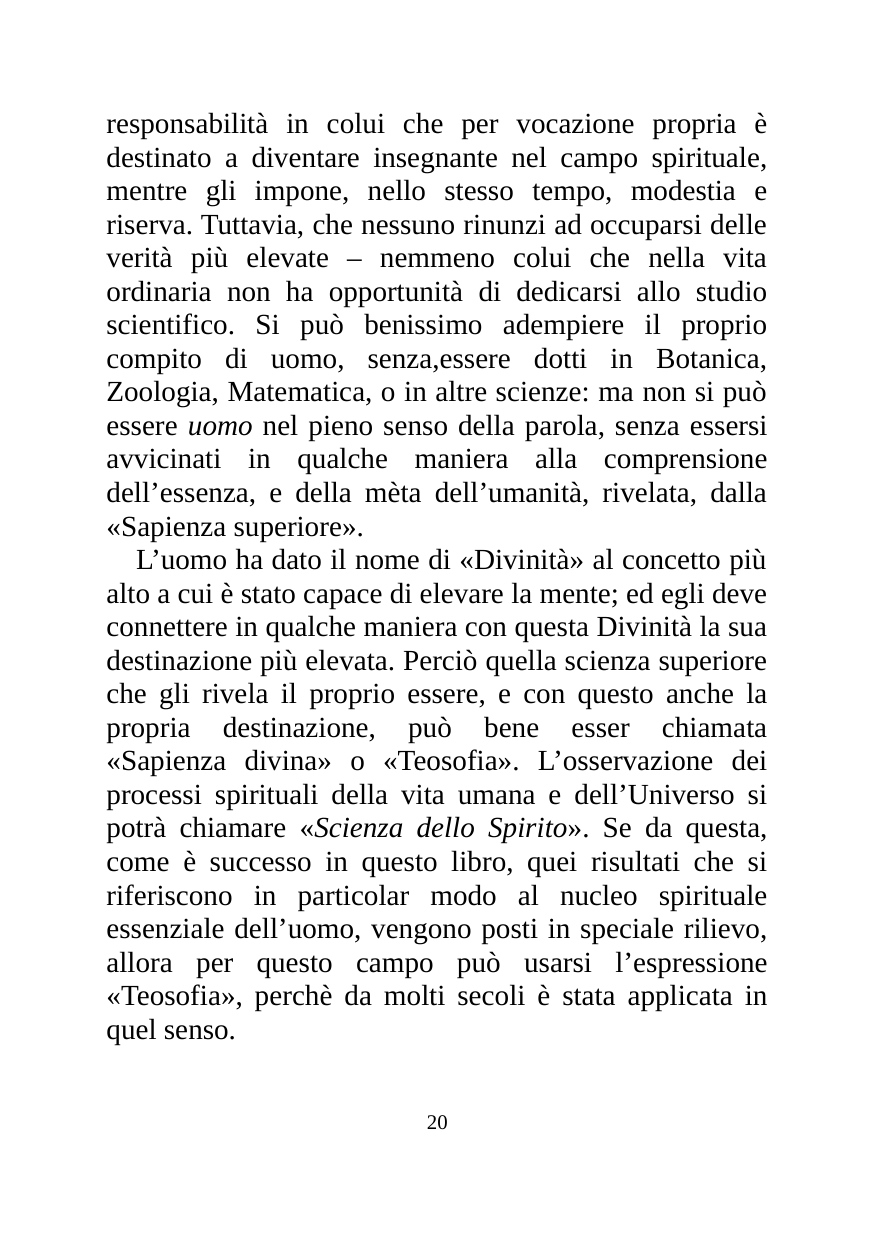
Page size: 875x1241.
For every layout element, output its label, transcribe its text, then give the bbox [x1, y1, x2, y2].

text L’uomo ha dato il nome di «Divinità» al concetto più alto a cui è stato capace di elevare la mente; ed egli deve connettere in qualche maniera con questa Divinità la sua destinazione più elevata. Perciò quella scienza superiore che gli rivela il proprio essere, e con questo anche la propria destinazione, può bene esser chiamata «Sapienza divina» o «Teosofia». L’osservazione dei processi spirituali della vita umana e dell’Universo si potrà chiamare «Scienza dello Spirito». Se da questa, come è successo in questo libro, quei risultati che si riferiscono in particolar modo al nucleo spirituale essenziale dell’uomo, vengono posti in speciale rilievo, allora per questo campo può usarsi l’espressione «Teosofia», perchè da molti secoli è stata applicata in quel senso. [106, 542, 768, 1045]
text responsabilità in colui che per vocazione propria è destinato a diventare insegnante nel campo spirituale, mentre gli impone, nello stesso tempo, modestia e riserva. Tuttavia, che nessuno rinunzi ad occuparsi delle verità più elevate – nemmeno colui che nella vita ordinaria non ha opportunità di dedicarsi allo studio scientifico. Si può benissimo adempiere il proprio compito di uomo, senza,essere dotti in Botanica, Zoologia, Matematica, o in altre scienze: ma non si può essere uomo nel pieno senso della parola, senza essersi avvicinati in qualche maniera alla comprensione dell’essenza, e della mèta dell’umanità, rivelata, dalla «Sapienza superiore». [106, 106, 768, 542]
